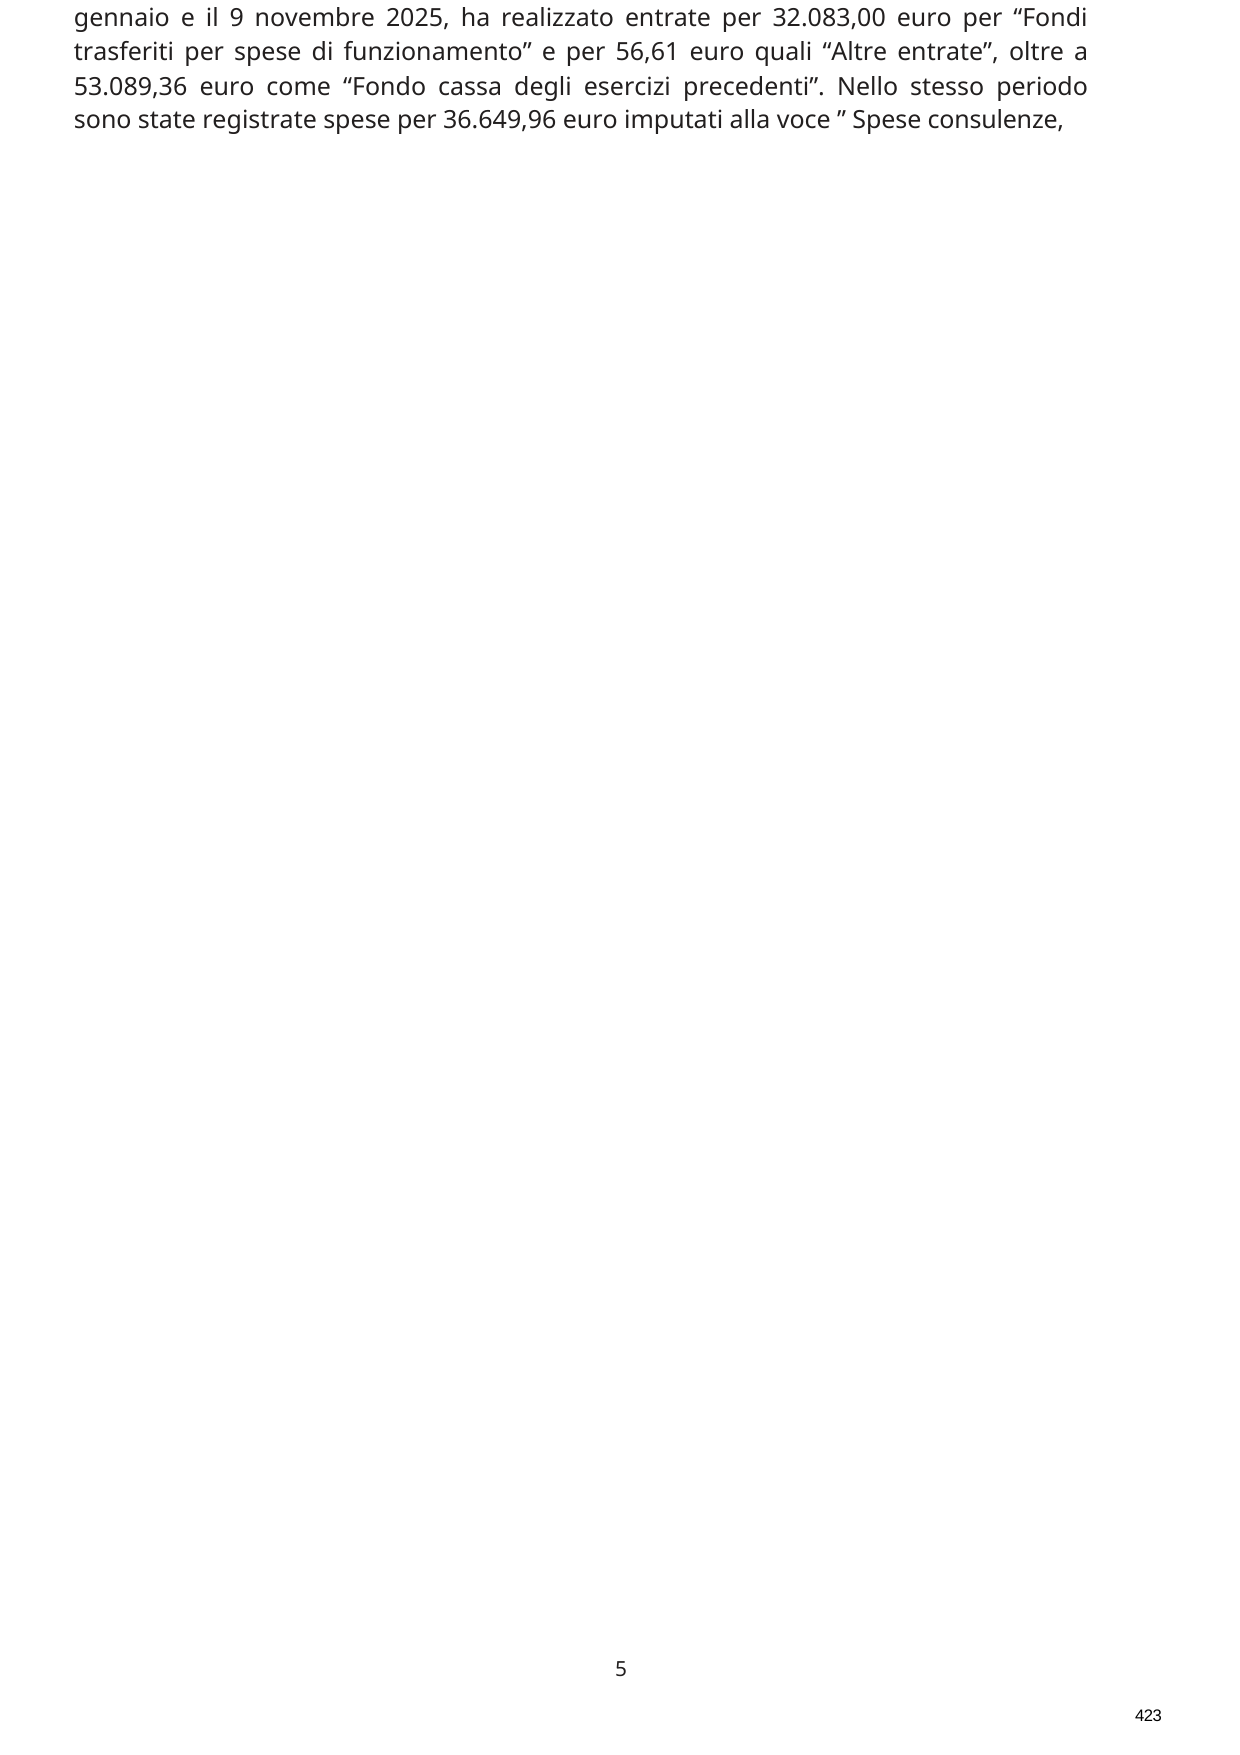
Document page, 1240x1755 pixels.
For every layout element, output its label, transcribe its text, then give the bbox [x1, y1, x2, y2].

list gennaio e il 9 novembre 2025, ha realizzato entrate per 32.083,00 euro per “Fondi trasferiti per spese di funzionamento” e per 56,61 euro quali “Altre entrate”, oltre a 53.089,36 euro come “Fondo cassa degli esercizi precedenti”. Nello stesso periodo sono state registrate spese per 36.649,96 euro imputati alla voce ” Spese consulenze, [74, 0, 1088, 136]
